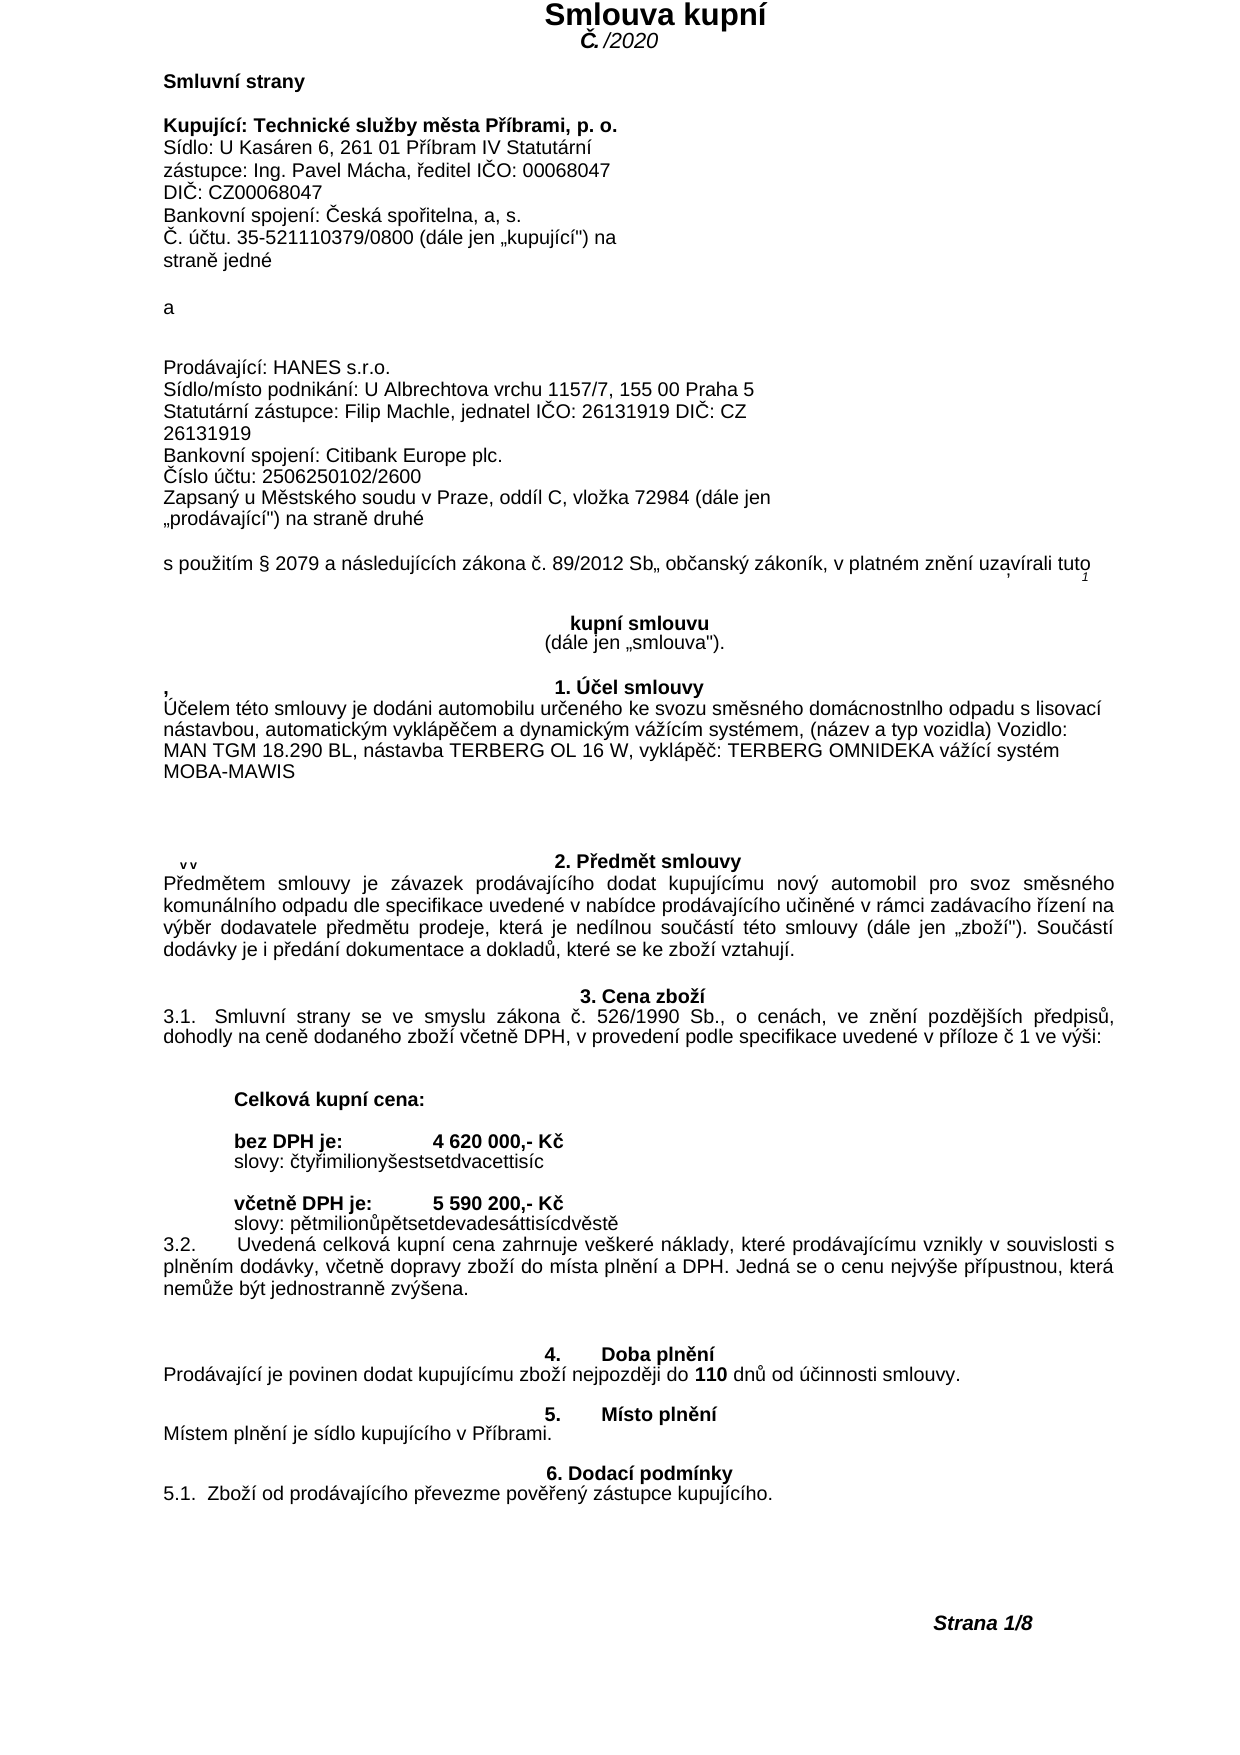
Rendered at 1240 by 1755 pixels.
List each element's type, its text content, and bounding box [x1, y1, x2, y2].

subtitle 6. Dodací podmínky [163, 1465, 1116, 1485]
text (dále jen „smlouva"). [544, 634, 1116, 654]
text slovy: pětmilionůpětsetdevadesáttisícdvěstě [234, 1214, 1116, 1234]
text Prodávající je povinen dodat kupujícímu zboží nejpozději do 110 dnů od účinnosti smlouvy. [163, 1366, 1116, 1385]
text Celková kupní cena: [234, 1091, 1116, 1111]
subtitle Bankovní spojení: Česká spořitelna, a, s. [163, 204, 1116, 227]
text Smluvní strany [163, 73, 1116, 93]
text Místem plnění je sídlo kupujícího v Příbrami. [163, 1425, 1116, 1445]
text Sídlo/místo podnikání: U Albrechtova vrchu 1157/7, 155 00 Praha 5 Statutární zástupce: Filip Machle, jednatel IČO: 26131919 DIČ: CZ 26131919 [163, 378, 781, 444]
text s použitím § 2079 a následujících zákona č. 89/2012 Sb„ občanský zákoník, v platném znění uzavírali tuto ’ 1 [163, 557, 1116, 591]
text Prodávající: HANES s.r.o. [163, 359, 1116, 378]
subtitle Kupující: Technické služby města Příbrami, p. o. [163, 114, 1116, 137]
text Zapsaný u Městského soudu v Praze, oddíl C, vložka 72984 (dále jen „prodávající") na straně druhé [163, 488, 781, 529]
text 3. Cena zboží [580, 987, 1116, 1007]
text Sídlo: U Kasáren 6, 261 01 Příbram IV Statutární zástupce: Ing. Pavel Mácha, ředitel IČO: 00068047 DIČ: CZ00068047 [163, 137, 633, 204]
text slovy: čtyřimilionyšestsetdvacettisíc [234, 1152, 1116, 1172]
text v v 2. Předmět smlouvy [180, 851, 1116, 873]
text Č. /2020 [580, 31, 1116, 53]
list Místo plnění [544, 1405, 1116, 1425]
text Předmětem smlouvy je závazek prodávajícího dodat kupujícímu nový automobil pro svoz směsného komunálního odpadu dle specifikace uvedené v nabídce prodávajícího učiněné v rámci zadávacího řízení na výběr dodavatele předmětu prodeje, která je nedílnou součástí této smlouvy (dále jen „zboží"). Součástí dodávky je i předání dokumentace a dokladů, které se ke zboží vztahují. [163, 873, 1116, 961]
text bez DPH je: 4 620 000,- Kč [234, 1132, 1116, 1152]
subtitle Smlouva kupní [544, 0, 1116, 31]
text kupní smlouvu [163, 614, 1116, 634]
text Účelem této smlouvy je dodáni automobilu určeného ke svozu směsného domácnostnlho odpadu s lisovací nástavbou, automatickým vyklápěčem a dynamickým vážícím systémem, (název a typ vozidla) Vozidlo: MAN TGM 18.290 BL, nástavba TERBERG OL 16 W, vyklápěč: TERBERG OMNIDEKA vážící systém MOBA-MAWIS [163, 698, 1116, 783]
text , 1. Účel smlouvy [163, 677, 1116, 698]
list Smluvní strany se ve smyslu zákona č. 526/1990 Sb., o cenách, ve znění pozdějších předpisů, dohodly na ceně dodaného zboží včetně DPH, v provedení podle specifikace uvedené v příloze č 1 ve výši: [163, 1007, 1116, 1047]
text Číslo účtu: 2506250102/2600 [163, 466, 1116, 488]
list Uvedená celková kupní cena zahrnuje veškeré náklady, které prodávajícímu vznikly v souvislosti s plněním dodávky, včetně dopravy zboží do místa plnění a DPH. Jedná se o cenu nejvýše přípustnou, která nemůže být jednostranně zvýšena. [163, 1234, 1116, 1300]
text včetně DPH je: 5 590 200,- Kč [234, 1195, 1116, 1214]
text Č. účtu. 35-521110379/0800 (dále jen „kupující") na straně jedné [163, 227, 633, 272]
text a [163, 299, 1116, 319]
list Doba plnění [544, 1346, 1116, 1366]
list Zboží od prodávajícího převezme pověřený zástupce kupujícího. [163, 1485, 1116, 1504]
text Bankovní spojení: Citibank Europe plc. [163, 444, 1116, 466]
